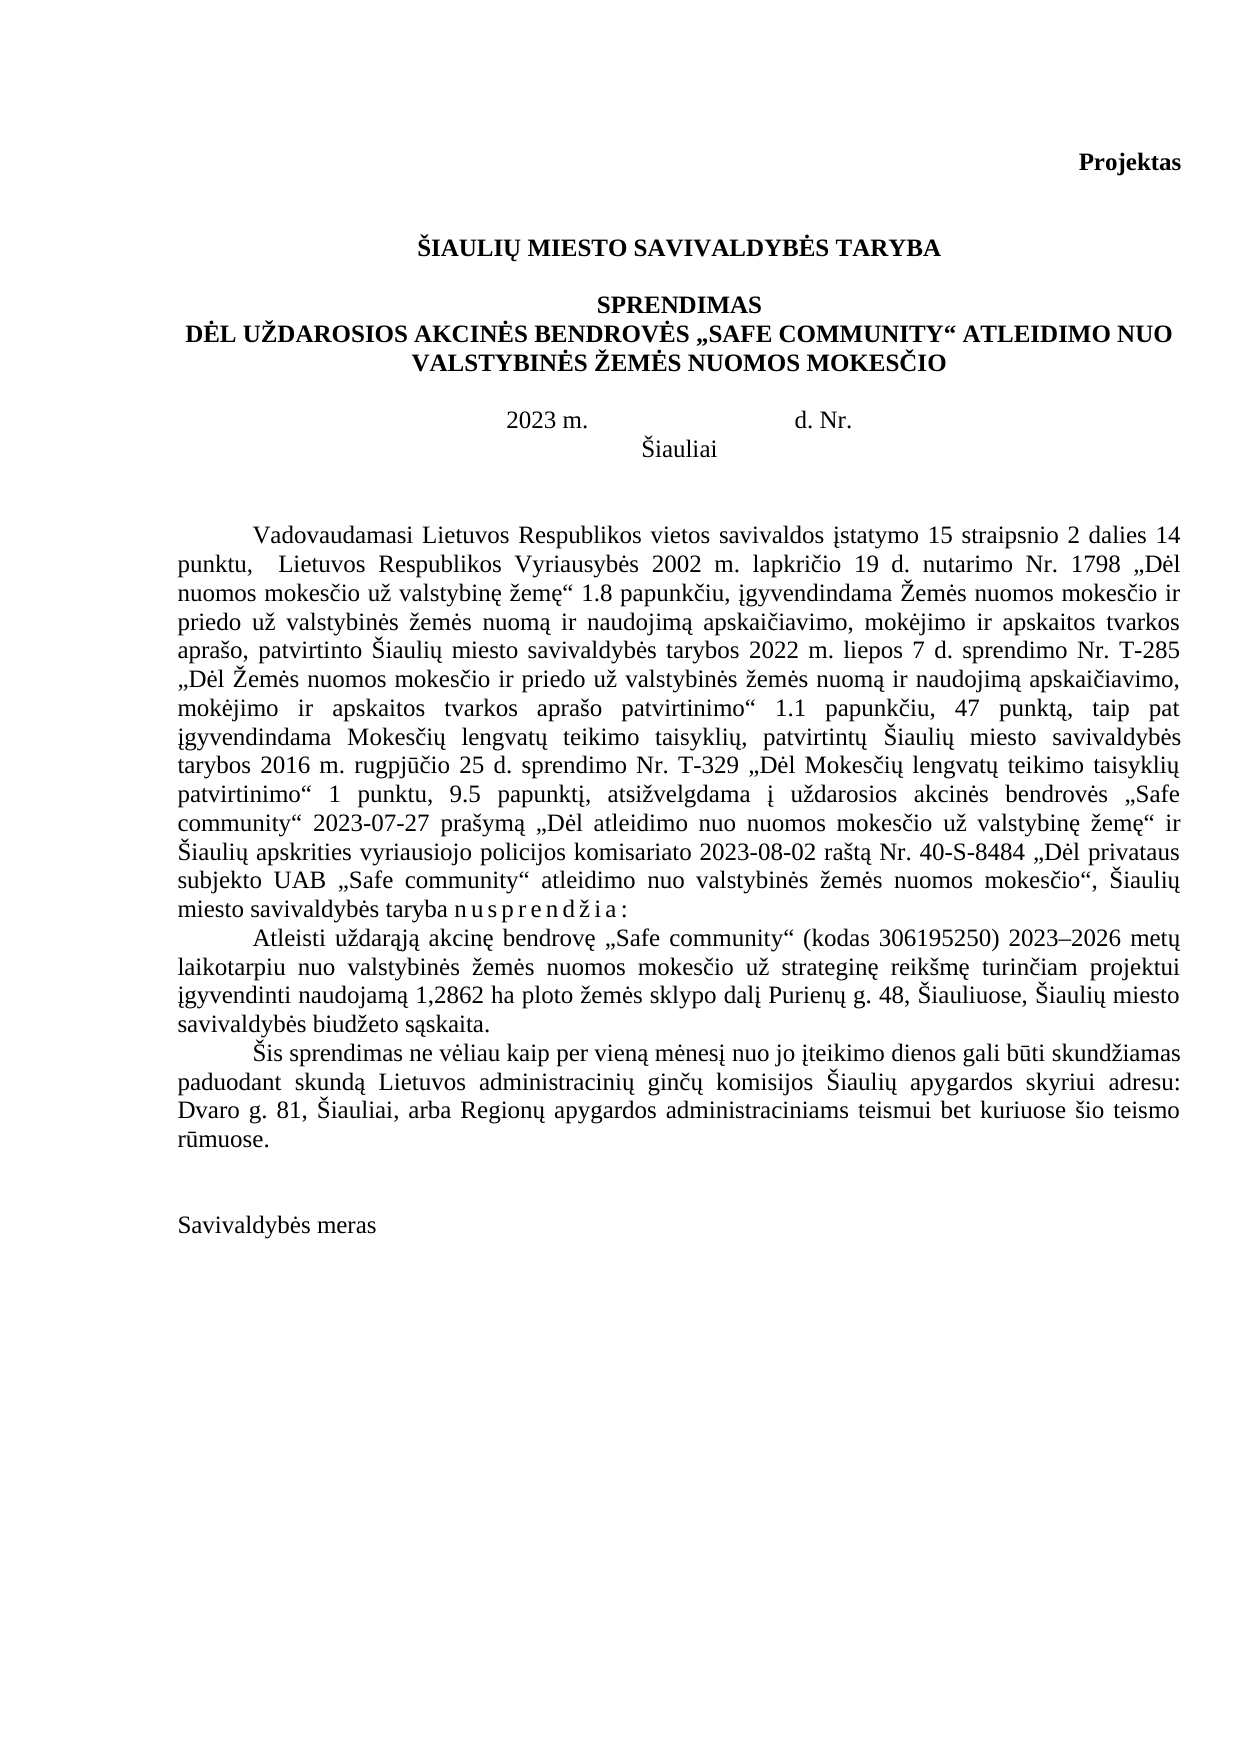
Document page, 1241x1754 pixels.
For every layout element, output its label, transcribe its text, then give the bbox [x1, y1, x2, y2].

text Atleisti uždarąją akcinę bendrovę „Safe community“ (kodas 306195250) 2023–2026 metų laikotarpiu nuo valstybinės žemės nuomos mokesčio už strateginę reikšmę turinčiam projektui įgyvendinti naudojamą 1,2862 ha ploto žemės sklypo dalį Purienų g. 48, Šiauliuose, Šiaulių miesto savivaldybės biudžeto sąskaita. [177, 923, 1181, 1038]
text Šiauliai [177, 434, 1181, 463]
text 2023 m. d. Nr. [177, 406, 1181, 434]
text Savivaldybės meras [177, 1211, 1181, 1239]
text DĖL UŽDAROSIOS AKCINĖS BENDROVĖS „SAFE COMMUNITY“ ATLEIDIMO NUO VALSTYBINĖS ŽEMĖS NUOMOS MOKESČIO [177, 319, 1181, 377]
text SPRENDIMAS [177, 291, 1181, 319]
text ŠIAULIŲ MIESTO SAVIVALDYBĖS TARYBA [177, 233, 1181, 262]
text Šis sprendimas ne vėliau kaip per vieną mėnesį nuo jo įteikimo dienos gali būti skundžiamas paduodant skundą Lietuvos administracinių ginčų komisijos Šiaulių apygardos skyriui adresu: Dvaro g. 81, Šiauliai, arba Regionų apygardos administraciniams teismui bet kuriuose šio teismo rūmuose. [177, 1038, 1181, 1153]
text Vadovaudamasi Lietuvos Respublikos vietos savivaldos įstatymo 15 straipsnio 2 dalies 14 punktu, Lietuvos Respublikos Vyriausybės 2002 m. lapkričio 19 d. nutarimo Nr. 1798 „Dėl nuomos mokesčio už valstybinę žemę“ 1.8 papunkčiu, įgyvendindama Žemės nuomos mokesčio ir priedo už valstybinės žemės nuomą ir naudojimą apskaičiavimo, mokėjimo ir apskaitos tvarkos aprašo, patvirtinto Šiaulių miesto savivaldybės tarybos 2022 m. liepos 7 d. sprendimo Nr. T-285 „Dėl Žemės nuomos mokesčio ir priedo už valstybinės žemės nuomą ir naudojimą apskaičiavimo, mokėjimo ir apskaitos tvarkos aprašo patvirtinimo“ 1.1 papunkčiu, 47 punktą, taip pat įgyvendindama Mokesčių lengvatų teikimo taisyklių, patvirtintų Šiaulių miesto savivaldybės tarybos 2016 m. rugpjūčio 25 d. sprendimo Nr. T-329 „Dėl Mokesčių lengvatų teikimo taisyklių patvirtinimo“ 1 punktu, 9.5 papunktį, atsižvelgdama į uždarosios akcinės bendrovės „Safe community“ 2023-07-27 prašymą „Dėl atleidimo nuo nuomos mokesčio už valstybinę žemę“ ir Šiaulių apskrities vyriausiojo policijos komisariato 2023-08-02 raštą Nr. 40-S-8484 „Dėl privataus subjekto UAB „Safe community“ atleidimo nuo valstybinės žemės nuomos mokesčio“, Šiaulių miesto savivaldybės taryba nusprendžia: [177, 521, 1181, 923]
text Projektas [177, 147, 1181, 176]
